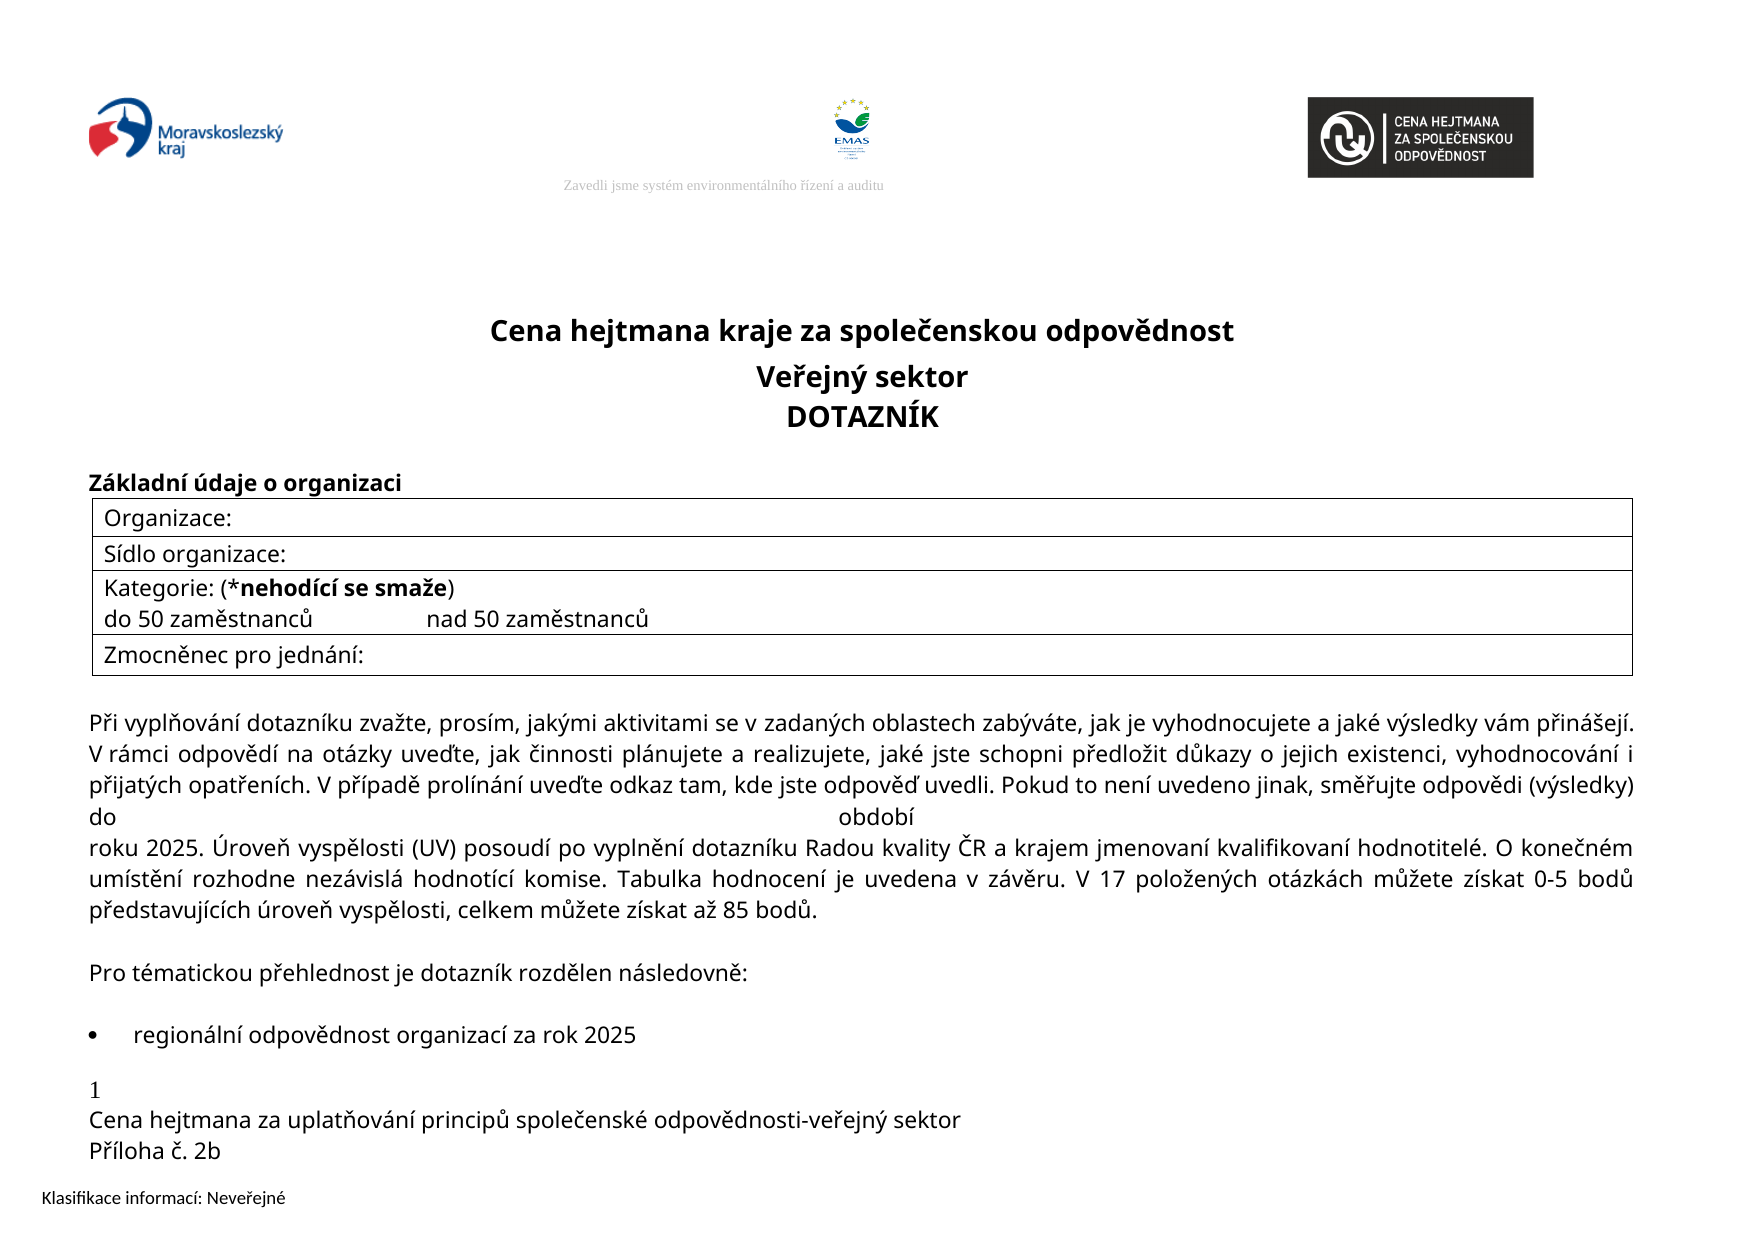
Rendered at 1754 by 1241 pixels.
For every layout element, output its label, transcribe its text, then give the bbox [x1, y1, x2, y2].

text DOTAZNÍK [89, 396, 1636, 436]
text Při vyplňování dotazníku zvažte, prosím, jakými aktivitami se v zadaných oblastech zabýváte, jak je vyhodnocujete a jaké výsledky vám přinášejí. V rámci odpovědí na otázky uveďte, jak činnosti plánujete a realizujete, jaké jste schopni předložit důkazy o jejich existenci, vyhodnocování i přijatých opatřeních. V případě prolínání uveďte odkaz tam, kde jste odpověď uvedli. Pokud to není uvedeno jinak, směřujte odpovědi (výsledky) do období roku 2025. Úroveň vyspělosti (UV) posoudí po vyplnění dotazníku Radou kvality ČR a krajem jmenovaní kvalifikovaní hodnotitelé. O konečném umístění rozhodne nezávislá hodnotící komise. Tabulka hodnocení je uvedena v závěru. V 17 položených otázkách můžete získat 0-5 bodů představujících úroveň vyspělosti, celkem můžete získat až 85 bodů. [89, 707, 1636, 926]
text Veřejný sektor [89, 356, 1636, 396]
subtitle Cena hejtmana kraje za společenskou odpovědnost [89, 311, 1636, 350]
list regionální odpovědnost organizací za rok 2025 [89, 1019, 1636, 1051]
table_cell Sídlo organizace: [93, 537, 1632, 570]
text Základní údaje o organizaci [89, 467, 1636, 498]
text Pro tématickou přehlednost je dotazník rozdělen následovně: [89, 957, 1636, 988]
table_header Organizace: [93, 499, 1632, 536]
table_cell Kategorie: (*nehodící se smaže) do 50 zaměstnanců nad 50 zaměstnanců [93, 571, 1632, 634]
table_cell Zmocněnec pro jednání: [93, 635, 1632, 675]
